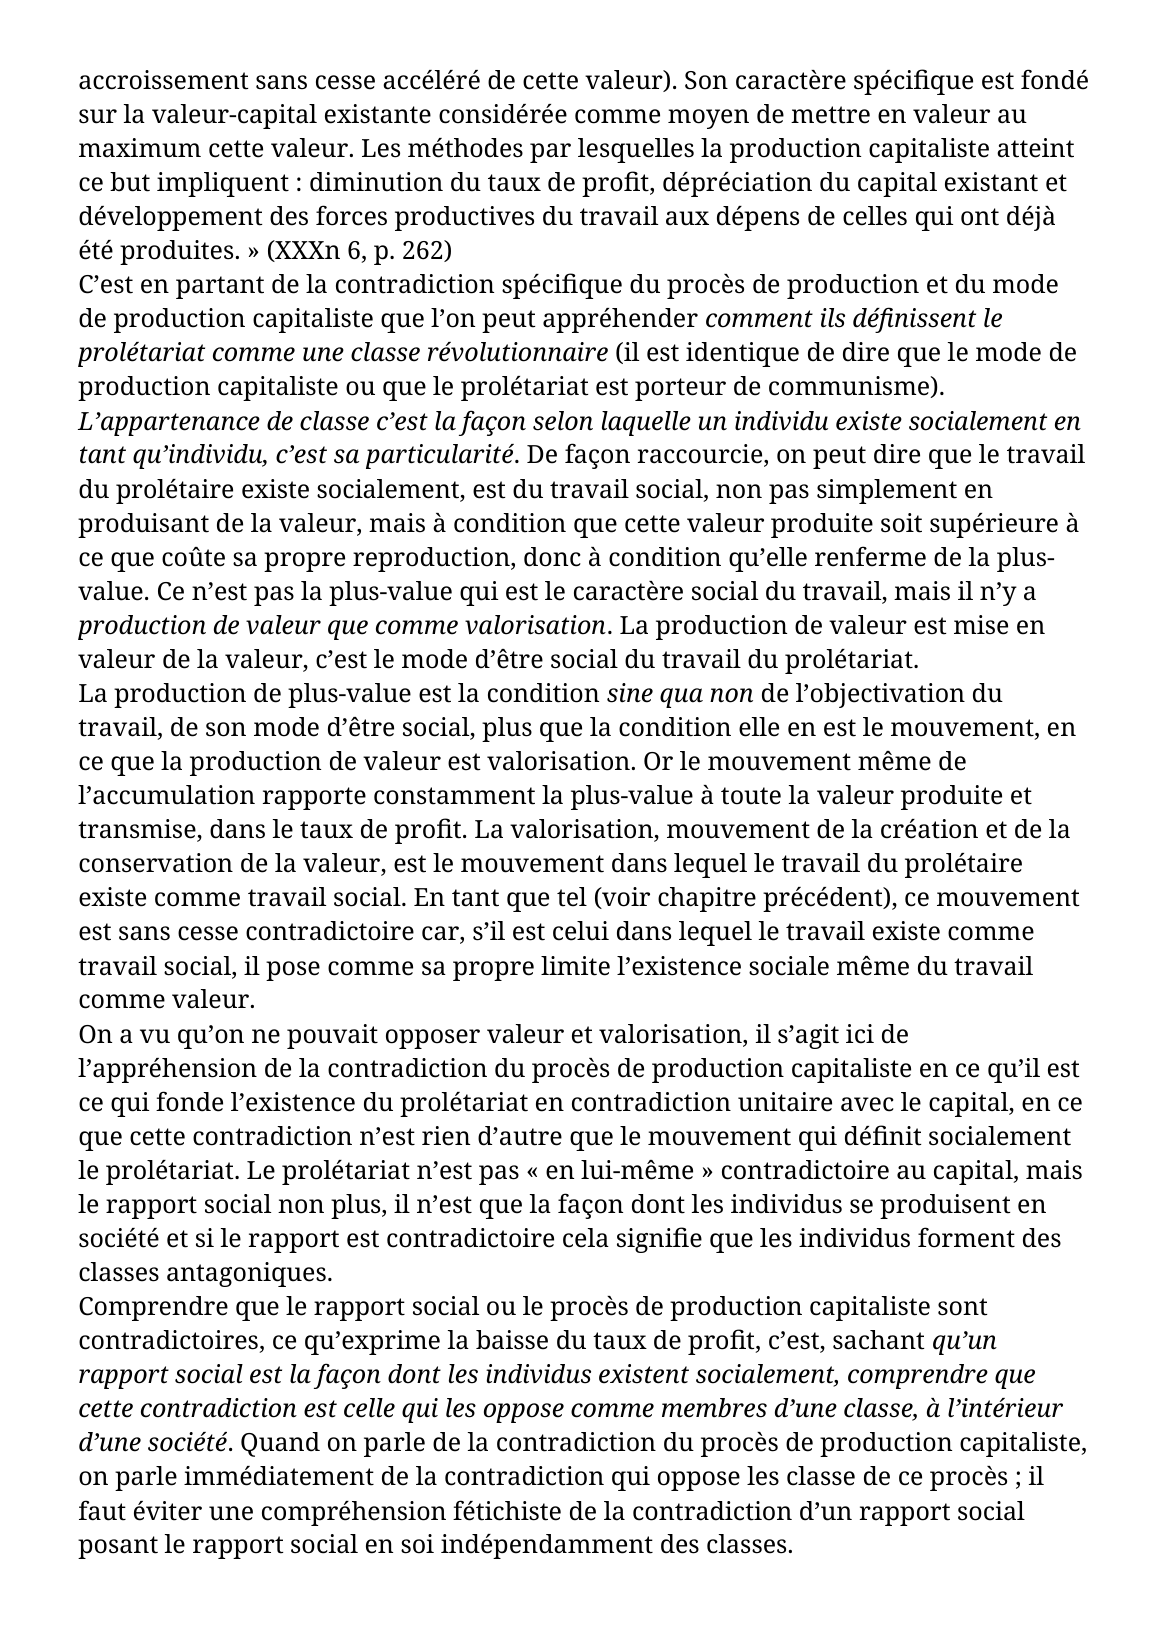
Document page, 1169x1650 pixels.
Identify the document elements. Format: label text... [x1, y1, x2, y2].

text La production de plus-value est la condition sine qua non de l’objectivation du travail, de son mode d’être social, plus que la condition elle en est le mouvement, en ce que la production de valeur est valorisation. Or le mouvement même de l’accumulation rapporte constamment la plus-value à toute la valeur produite et transmise, dans le taux de profit. La valorisation, mouvement de la création et de la conservation de la valeur, est le mouvement dans lequel le travail du prolétaire existe comme travail social. En tant que tel (voir chapitre précédent), ce mouvement est sans cesse contradictoire car, s’il est celui dans lequel le travail existe comme travail social, il pose comme sa propre limite l’existence sociale même du travail comme valeur. [256, 676, 1091, 1016]
text On a vu qu’on ne pouvait opposer valeur et valorisation, il s’agit ici de l’appréhension de la contradiction du procès de production capitaliste en ce qu’il est ce qui fonde l’existence du prolétariat en contradiction unitaire avec le capital, en ce que cette contradiction n’est rien d’autre que le mouvement qui définit socialement le prolétariat. Le prolétariat n’est pas « en lui-même » contradictoire au capital, mais le rapport social non plus, il n’est que la façon dont les individus se produisent en société et si le rapport est contradictoire cela signifie que les individus forment des classes antagoniques. [78, 1016, 1091, 1289]
text Comprendre que le rapport social ou le procès de production capitaliste sont contradictoires, ce qu’exprime la baisse du taux de profit, c’est, sachant qu’un rapport social est la façon dont les individus existent socialement, comprendre que cette contradiction est celle qui les oppose comme membres d’une classe, à l’intérieur d’une société. Quand on parle de la contradiction du procès de production capitaliste, on parle immédiatement de la contradiction qui oppose les classe de ce procès ; il faut éviter une compréhension fétichiste de la contradiction d’un rapport social posant le rapport social en soi indépendamment des classes. [794, 1289, 1091, 1561]
text C’est en partant de la contradiction spécifique du procès de production et du mode de production capitaliste que l’on peut appréhender comment ils définissent le prolétariat comme une classe révolutionnaire (il est identique de dire que le mode de production capitaliste ou que le prolétariat est porteur de communisme). L’appartenance de classe c’est la façon selon laquelle un individu existe socialement en tant qu’individu, c’est sa particularité. De façon raccourcie, on peut dire que le travail du prolétaire existe socialement, est du travail social, non pas simplement en produisant de la valeur, mais à condition que cette valeur produite soit supérieure à ce que coûte sa propre reproduction, donc à condition qu’elle renferme de la plus-value. Ce n’est pas la plus-value qui est le caractère social du travail, mais il n’y a production de valeur que comme valorisation. La production de valeur est mise en valeur de la valeur, c’est le mode d’être social du travail du prolétariat. [78, 267, 1091, 676]
text accroissement sans cesse accéléré de cette valeur). Son caractère spécifique est fondé sur la valeur-capital existante considérée comme moyen de mettre en valeur au maximum cette valeur. Les méthodes par lesquelles la production capitaliste atteint ce but impliquent : diminution du taux de profit, dépréciation du capital existant et développement des forces productives du travail aux dépens de celles qui ont déjà été produites. » (XXXn 6, p. 262) [78, 62, 1091, 267]
